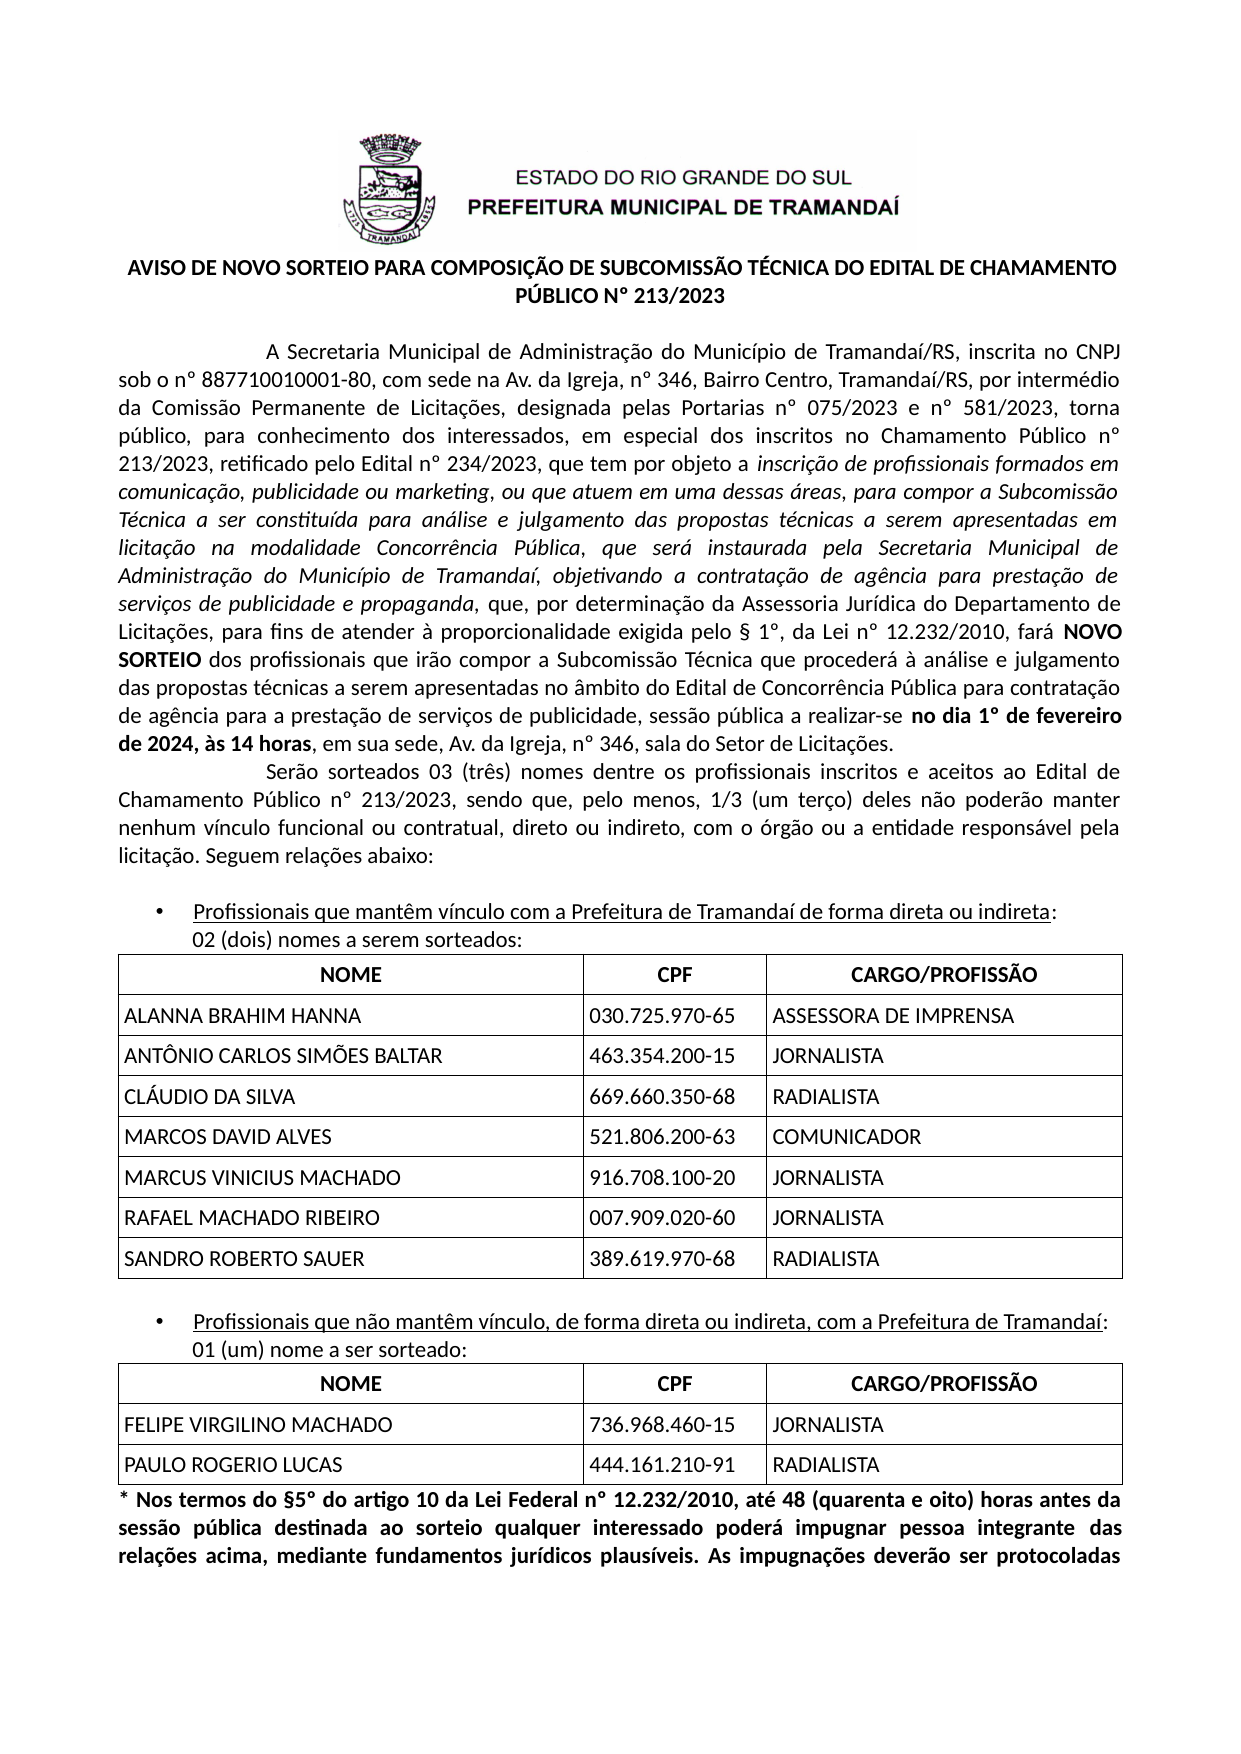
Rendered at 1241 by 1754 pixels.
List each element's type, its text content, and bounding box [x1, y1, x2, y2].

text Serão sorteados 03 (três) nomes dentre os profissionais inscritos e aceitos ao Edital de Chamamento Público nº 213/2023, sendo que, pelo menos, 1/3 (um terço) deles não poderão manter nenhum vínculo funcional ou contratual, direto ou indireto, com o órgão ou a entidade responsável pela licitação. Seguem relações abaixo: [118, 757, 1122, 869]
text 01 (um) nome a ser sorteado: [118, 1335, 1122, 1363]
table_cell 736.968.460-15 [584, 1404, 766, 1444]
table_cell ANTÔNIO CARLOS SIMÕES BALTAR [119, 1036, 583, 1075]
table_cell RADIALISTA [767, 1445, 1122, 1484]
table_cell 389.619.970-68 [584, 1238, 766, 1278]
table_cell 916.708.100-20 [584, 1157, 766, 1197]
table_cell 030.725.970-65 [584, 995, 766, 1034]
text AVISO DE NOVO SORTEIO PARA COMPOSIÇÃO DE SUBCOMISSÃO TÉCNICA DO EDITAL DE CHAMAMENTO PÚBLICO Nº 213/2023 [118, 118, 1122, 309]
table_cell RAFAEL MACHADO RIBEIRO [119, 1198, 583, 1237]
table_header CARGO/PROFISSÃO [767, 1364, 1122, 1403]
table_cell JORNALISTA [767, 1036, 1122, 1075]
text * Nos termos do §5º do artigo 10 da Lei Federal nº 12.232/2010, até 48 (quarenta e oito) horas antes da sessão pública destinada ao sorteio qualquer interessado poderá impugnar pessoa integrante das relações acima, mediante fundamentos jurídicos plausíveis. As impugnações deverão ser protocoladas [118, 1485, 1122, 1569]
table_cell ASSESSORA DE IMPRENSA [767, 995, 1122, 1034]
table_cell 669.660.350-68 [584, 1076, 766, 1116]
table_cell 521.806.200-63 [584, 1117, 766, 1156]
picture [338, 130, 917, 252]
list Profissionais que não mantêm vínculo, de forma direta ou indireta, com a Prefeitura de Tramandaí: [156, 1307, 1122, 1335]
table_cell SANDRO ROBERTO SAUER [119, 1238, 583, 1278]
table_cell MARCUS VINICIUS MACHADO [119, 1157, 583, 1197]
table_cell JORNALISTA [767, 1157, 1122, 1197]
table_cell COMUNICADOR [767, 1117, 1122, 1156]
table_cell CLÁUDIO DA SILVA [119, 1076, 583, 1116]
table_cell 463.354.200-15 [584, 1036, 766, 1075]
table_cell 007.909.020-60 [584, 1198, 766, 1237]
table_header NOME [119, 955, 583, 994]
table_cell RADIALISTA [767, 1238, 1122, 1278]
table_cell RADIALISTA [767, 1076, 1122, 1116]
table_cell MARCOS DAVID ALVES [119, 1117, 583, 1156]
table_cell JORNALISTA [767, 1198, 1122, 1237]
table_header CPF [584, 955, 766, 994]
list Profissionais que mantêm vínculo com a Prefeitura de Tramandaí de forma direta ou indireta: [156, 897, 1122, 926]
table_header NOME [119, 1364, 583, 1403]
table_cell FELIPE VIRGILINO MACHADO [119, 1404, 583, 1444]
text A Secretaria Municipal de Administração do Município de Tramandaí/RS, inscrita no CNPJ sob o nº 887710010001-80, com sede na Av. da Igreja, nº 346, Bairro Centro, Tramandaí/RS, por intermédio da Comissão Permanente de Licitações, designada pelas Portarias nº 075/2023 e nº 581/2023, torna público, para conhecimento dos interessados, em especial dos inscritos no Chamamento Público nº 213/2023, retificado pelo Edital nº 234/2023, que tem por objeto a inscrição de profissionais formados em comunicação, publicidade ou marketing, ou que atuem em uma dessas áreas, para compor a Subcomissão Técnica a ser constituída para análise e julgamento das propostas técnicas a serem apresentadas em licitação na modalidade Concorrência Pública, que será instaurada pela Secretaria Municipal de Administração do Município de Tramandaí, objetivando a contratação de agência para prestação de serviços de publicidade e propaganda, que, por determinação da Assessoria Jurídica do Departamento de Licitações, para fins de atender à proporcionalidade exigida pelo § 1º, da Lei nº 12.232/2010, fará NOVO SORTEIO dos profissionais que irão compor a Subcomissão Técnica que procederá à análise e julgamento das propostas técnicas a serem apresentadas no âmbito do Edital de Concorrência Pública para contratação de agência para a prestação de serviços de publicidade, sessão pública a realizar-se no dia 1º de fevereiro de 2024, às 14 horas, em sua sede, Av. da Igreja, nº 346, sala do Setor de Licitações. [118, 337, 1122, 757]
text 02 (dois) nomes a serem sorteados: [118, 926, 1122, 953]
table_cell ALANNA BRAHIM HANNA [119, 995, 583, 1034]
table_header CARGO/PROFISSÃO [767, 955, 1122, 994]
table_cell PAULO ROGERIO LUCAS [119, 1445, 583, 1484]
table_header CPF [584, 1364, 766, 1403]
table_cell 444.161.210-91 [584, 1445, 766, 1484]
table_cell JORNALISTA [767, 1404, 1122, 1444]
